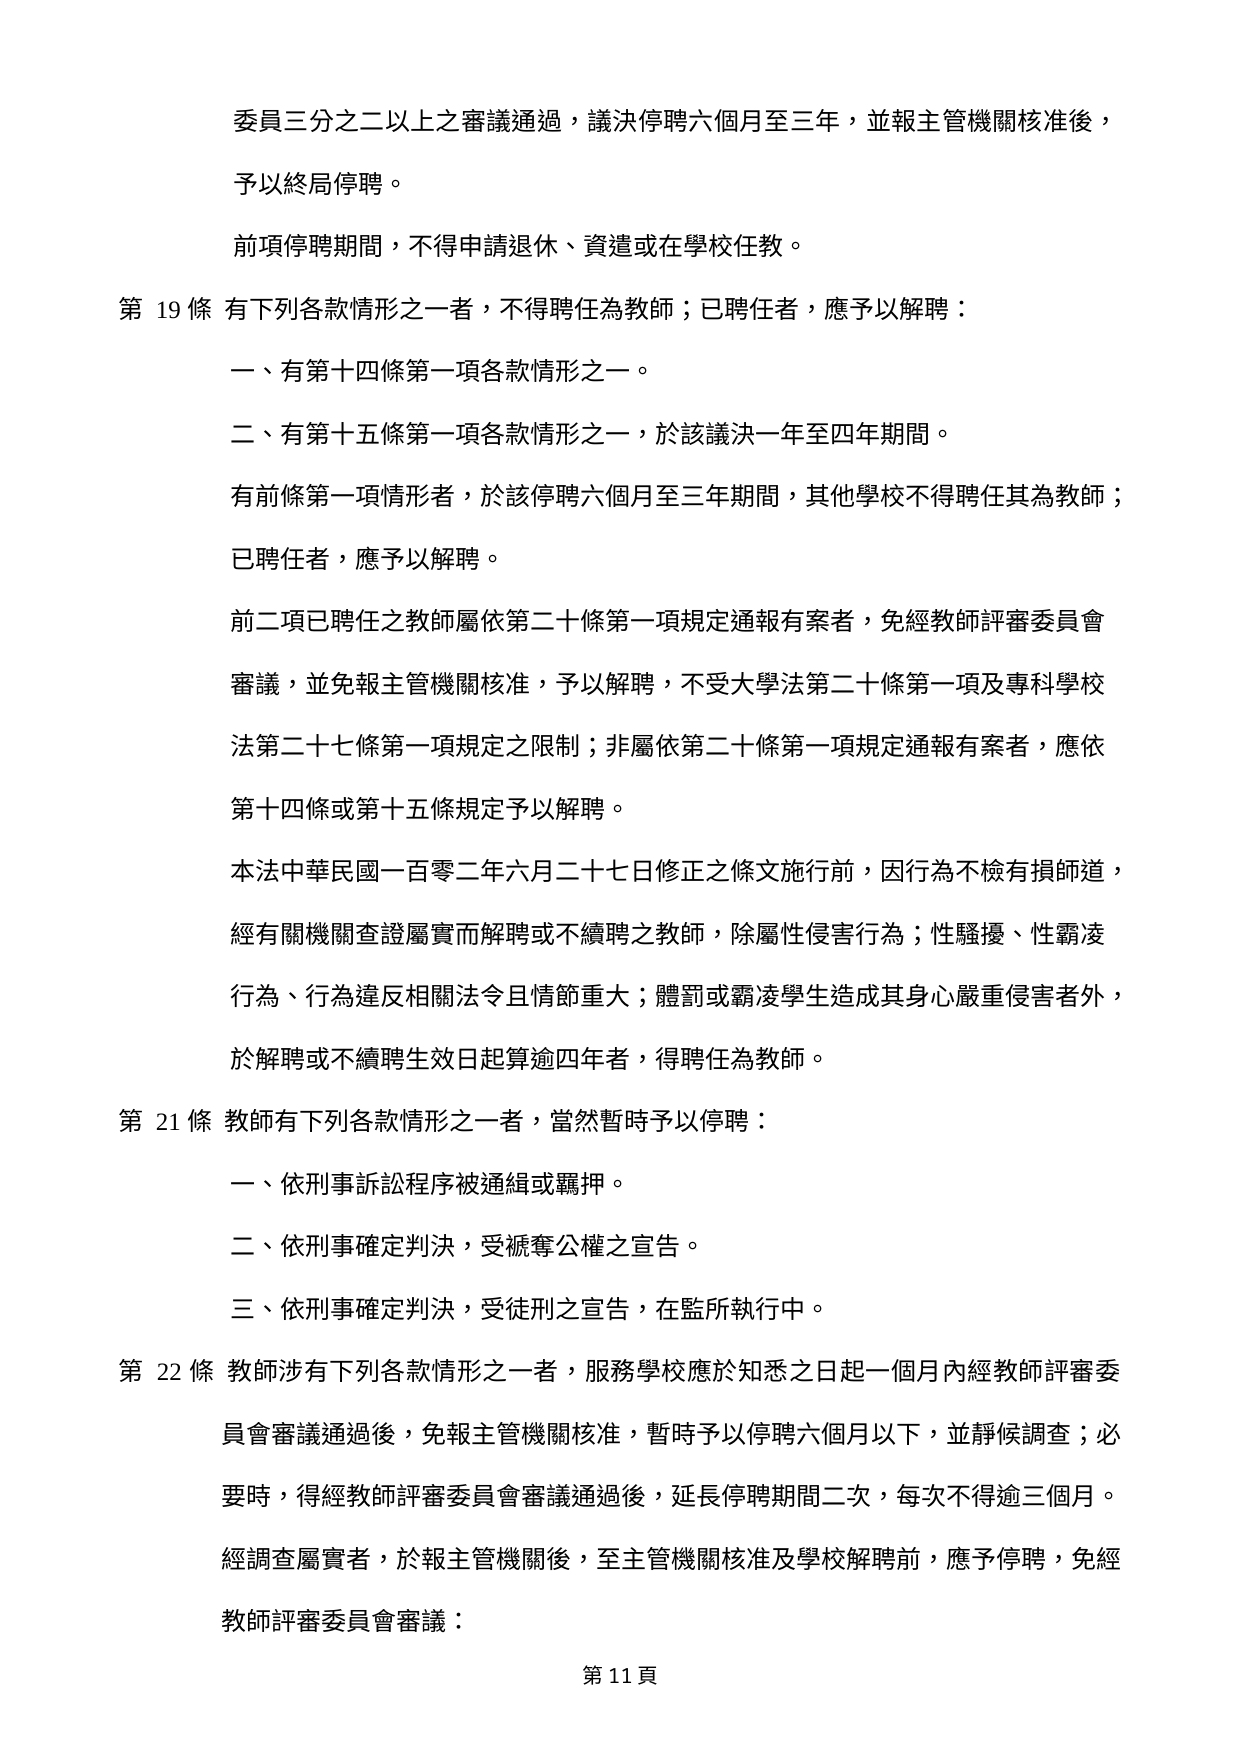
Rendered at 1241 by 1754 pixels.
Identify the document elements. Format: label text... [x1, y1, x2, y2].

text 三、依刑事確定判決，受徒刑之宣告，在監所執行中。 [118, 1266, 1122, 1328]
text 委員三分之二以上之審議通過，議決停聘六個月至三年，並報主管機關核准後，予以終局停聘。 [118, 78, 1122, 203]
text 本法中華民國一百零二年六月二十七日修正之條文施行前，因行為不檢有損師道，經有關機關查證屬實而解聘或不續聘之教師，除屬性侵害行為；性騷擾、性霸凌行為、行為違反相關法令且情節重大；體罰或霸凌學生造成其身心嚴重侵害者外，於解聘或不續聘生效日起算逾四年者，得聘任為教師。 [230, 828, 1122, 1078]
text 二、依刑事確定判決，受褫奪公權之宣告。 [118, 1203, 1122, 1266]
text 二、有第十五條第一項各款情形之一，於該議決一年至四年期間。 [118, 391, 1122, 453]
text 第 21 條 教師有下列各款情形之一者，當然暫時予以停聘： [118, 1078, 1122, 1141]
text 一、依刑事訴訟程序被通緝或羈押。 [118, 1141, 1122, 1203]
text 第 22 條 教師涉有下列各款情形之一者，服務學校應於知悉之日起一個月內經教師評審委員會審議通過後，免報主管機關核准，暫時予以停聘六個月以下，並靜候調查；必要時，得經教師評審委員會審議通過後，延長停聘期間二次，每次不得逾三個月。經調查屬實者，於報主管機關後，至主管機關核准及學校解聘前，應予停聘，免經教師評審委員會審議： [118, 1328, 1122, 1641]
text 第 19 條 有下列各款情形之一者，不得聘任為教師；已聘任者，應予以解聘： [118, 266, 1122, 328]
text 前項停聘期間，不得申請退休、資遣或在學校任教。 [118, 203, 1122, 266]
text 有前條第一項情形者，於該停聘六個月至三年期間，其他學校不得聘任其為教師；已聘任者，應予以解聘。 [230, 453, 1122, 578]
text 一、有第十四條第一項各款情形之一。 [118, 328, 1122, 391]
text 前二項已聘任之教師屬依第二十條第一項規定通報有案者，免經教師評審委員會審議，並免報主管機關核准，予以解聘，不受大學法第二十條第一項及專科學校法第二十七條第一項規定之限制；非屬依第二十條第一項規定通報有案者，應依第十四條或第十五條規定予以解聘。 [230, 578, 1122, 828]
